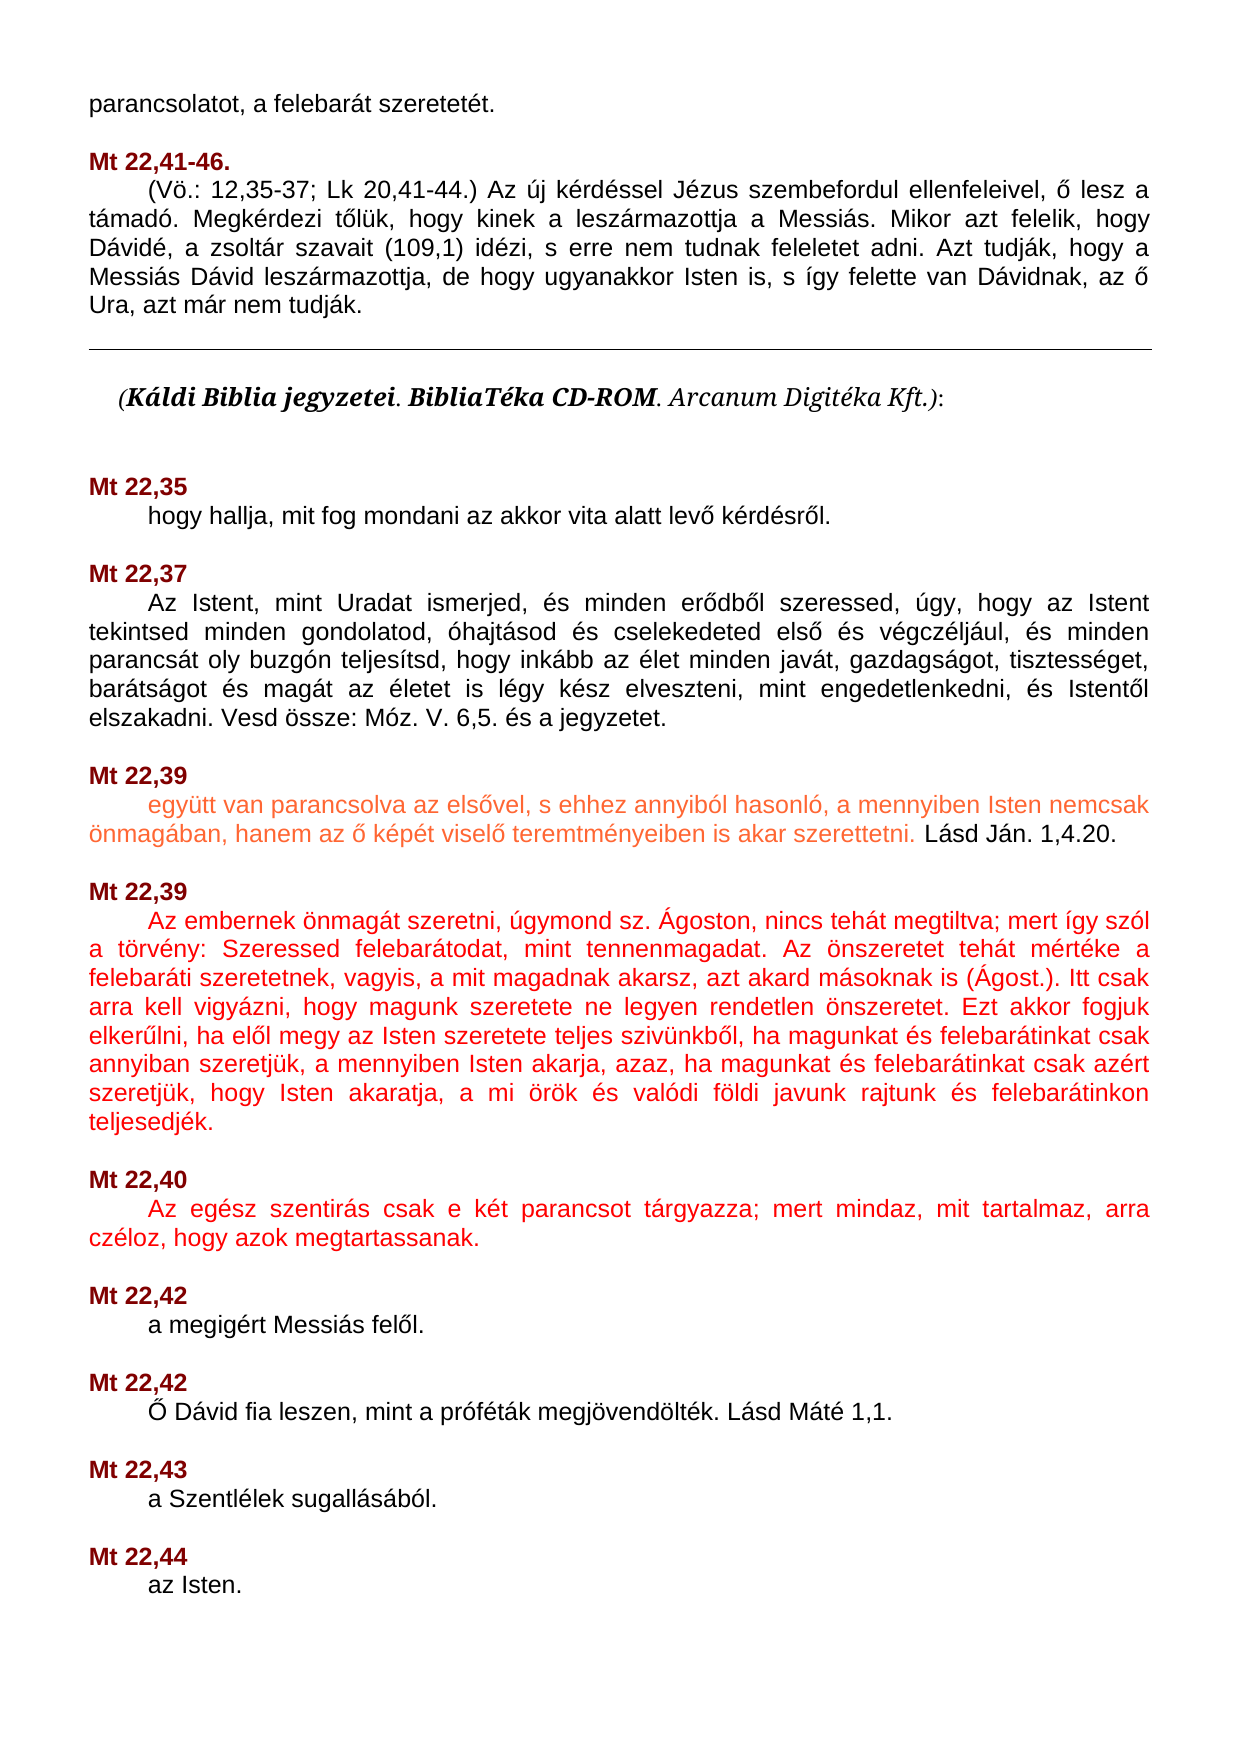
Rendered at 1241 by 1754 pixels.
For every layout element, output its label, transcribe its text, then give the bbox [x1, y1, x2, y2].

text Mt 22,37 [88, 559, 1152, 588]
text Mt 22,42 [88, 1281, 1152, 1309]
text Mt 22,39 [88, 761, 1152, 790]
text Az Istent, mint Uradat ismerjed, és minden erődből szeressed, úgy, hogy az Istent tekintsed minden gondolatod, óhajtásod és cselekedeted első és végczéljául, és minden parancsát oly buzgón teljesítsd, hogy inkább az élet minden javát, gazdagságot, tisztességet, barátságot és magát az életet is légy kész elveszteni, mint engedetlenkedni, és Istentől elszakadni. Vesd össze: Móz. V. 6,5. és a jegyzetet. [88, 588, 1152, 732]
text a Szentlélek sugallásából. [88, 1483, 1152, 1512]
text Ő Dávid fia leszen, mint a próféták megjövendölték. Lásd Máté 1,1. [88, 1397, 1152, 1425]
text (Vö.: 12,35-37; Lk 20,41-44.) Az új kérdéssel Jézus szembefordul ellenfeleivel, ő lesz a támadó. Megkérdezi tőlük, hogy kinek a leszármazottja a Messiás. Mikor azt felelik, hogy Dávidé, a zsoltár szavait (109,1) idézi, s erre nem tudnak feleletet adni. Azt tudják, hogy a Messiás Dávid leszármazottja, de hogy ugyanakkor Isten is, s így felette van Dávidnak, az ő Ura, azt már nem tudják. [88, 176, 1152, 319]
text Mt 22,39 [88, 877, 1152, 906]
text együtt van parancsolva az elsővel, s ehhez annyiból hasonló, a mennyiben Isten nemcsak önmagában, hanem az ő képét viselő teremtményeiben is akar szerettetni. Lásd Ján. 1,4.20. [88, 790, 1152, 847]
text Mt 22,44 [88, 1542, 1152, 1571]
text az Isten. [88, 1571, 1152, 1599]
text hogy hallja, mit fog mondani az akkor vita alatt levő kérdésről. [88, 501, 1152, 530]
text Mt 22,43 [88, 1455, 1152, 1483]
text Az embernek önmagát szeretni, úgymond sz. Ágoston, nincs tehát megtiltva; mert így szól a törvény: Szeressed felebarátodat, mint tennenmagadat. Az önszeretet tehát mértéke a felebaráti szeretetnek, vagyis, a mit magadnak akarsz, azt akard másoknak is (Ágost.). Itt csak arra kell vigyázni, hogy magunk szeretete ne legyen rendetlen önszeretet. Ezt akkor fogjuk elkerűlni, ha elől megy az Isten szeretete teljes szivünkből, ha magunkat és felebarátinkat csak annyiban szeretjük, a mennyiben Isten akarja, azaz, ha magunkat és felebarátinkat csak azért szeretjük, hogy Isten akaratja, a mi örök és valódi földi javunk rajtunk és felebarátinkon teljesedjék. [88, 906, 1152, 1136]
text Az egész szentirás csak e két parancsot tárgyazza; mert mindaz, mit tartalmaz, arra czéloz, hogy azok megtartassanak. [88, 1194, 1152, 1251]
text (Káldi Biblia jegyzetei. BibliaTéka CD-ROM. Arcanum Digitéka Kft.): [88, 350, 1152, 443]
text Mt 22,42 [88, 1368, 1152, 1397]
text Mt 22,35 [88, 472, 1152, 501]
text Mt 22,40 [88, 1165, 1152, 1194]
text Mt 22,41-46. [88, 147, 1152, 176]
text parancsolatot, a felebarát szeretetét. [88, 88, 1152, 117]
text a megigért Messiás felől. [88, 1309, 1152, 1338]
